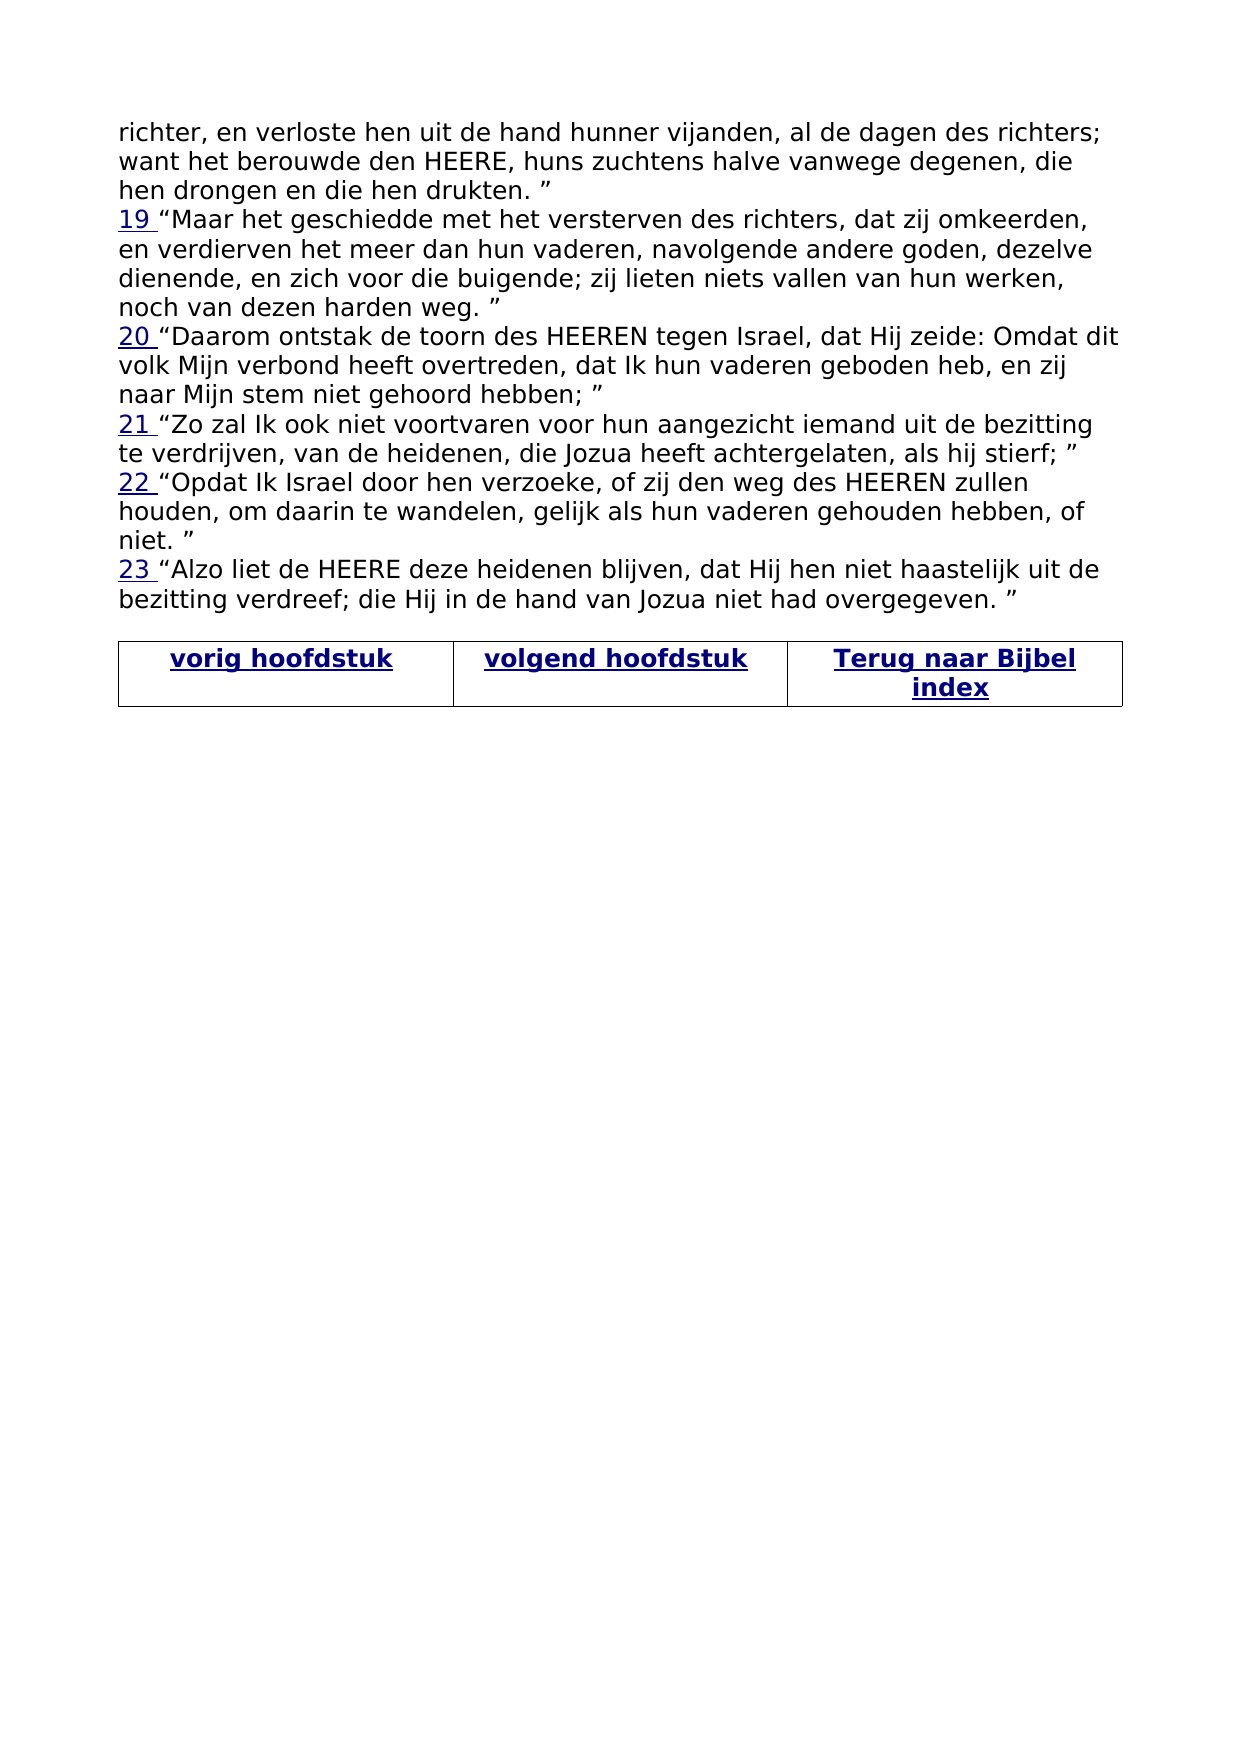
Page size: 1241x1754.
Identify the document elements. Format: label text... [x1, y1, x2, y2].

table_header volgend hoofdstuk [454, 642, 787, 706]
table_header vorig hoofdstuk [119, 642, 453, 706]
text richter, en verloste hen uit de hand hunner vijanden, al de dagen des richters; want het berouwde den HEERE, huns zuchtens halve vanwege degenen, die hen drongen en die hen drukten. ” 19 “Maar het geschiedde met het versterven des richters, dat zij omkeerden, en verdierven het meer dan hun vaderen, navolgende andere goden, dezelve dienende, en zich voor die buigende; zij lieten niets vallen van hun werken, noch van dezen harden weg. ” 20 “Daarom ontstak de toorn des HEEREN tegen Israel, dat Hij zeide: Omdat dit volk Mijn verbond heeft overtreden, dat Ik hun vaderen geboden heb, en zij naar Mijn stem niet gehoord hebben; ” 21 “Zo zal Ik ook niet voortvaren voor hun aangezicht iemand uit de bezitting te verdrijven, van de heidenen, die Jozua heeft achtergelaten, als hij stierf; ” 22 “Opdat Ik Israel door hen verzoeke, of zij den weg des HEEREN zullen houden, om daarin te wandelen, gelijk als hun vaderen gehouden hebben, of niet. ” 23 “Alzo liet de HEERE deze heidenen blijven, dat Hij hen niet haastelijk uit de bezitting verdreef; die Hij in de hand van Jozua niet had overgegeven. ” [118, 118, 1122, 614]
table_header Terug naar Bijbel index [788, 642, 1122, 706]
